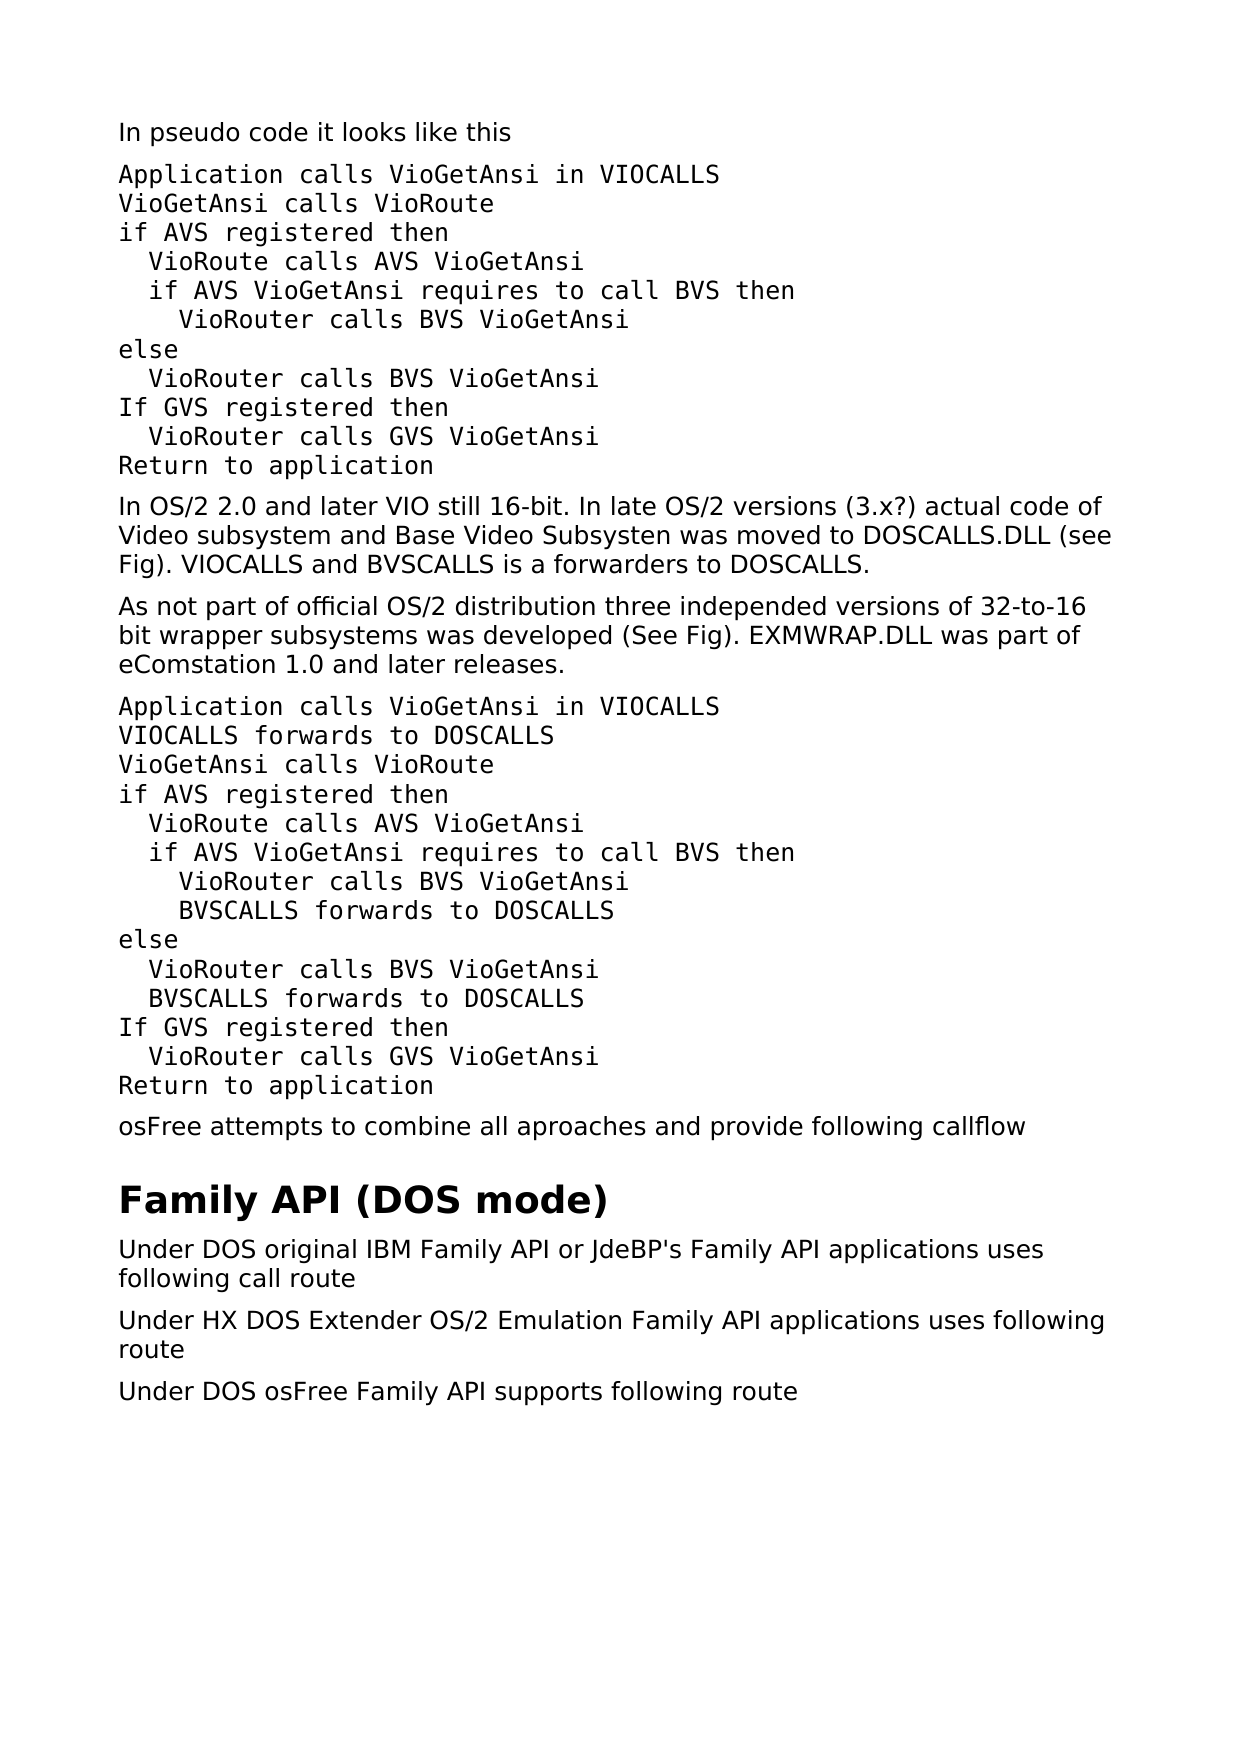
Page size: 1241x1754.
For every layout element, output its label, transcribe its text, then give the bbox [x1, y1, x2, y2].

text In OS/2 2.0 and later VIO still 16-bit. In late OS/2 versions (3.x?) actual code of Video subsystem and Base Video Subsysten was moved to DOSCALLS.DLL (see Fig). VIOCALLS and BVSCALLS is a forwarders to DOSCALLS. [118, 492, 1122, 580]
text osFree attempts to combine all aproaches and provide following callflow [118, 1112, 1122, 1142]
text Application calls VioGetAnsi in VIOCALLS VIOCALLS forwards to DOSCALLS VioGetAnsi calls VioRoute if AVS registered then VioRoute calls AVS VioGetAnsi if AVS VioGetAnsi requires to call BVS then VioRouter сalls BVS VioGetAnsi BVSCALLS forwards to DOSCALLS else VioRouter calls BVS VioGetAnsi BVSCALLS forwards to DOSCALLS If GVS registered then VioRouter calls GVS VioGetAnsi Return to application [118, 692, 1122, 1101]
text As not part of official OS/2 distribution three independed versions of 32-to-16 bit wrapper subsystems was developed (See Fig). EXMWRAP.DLL was part of eComstation 1.0 and later releases. [118, 592, 1122, 680]
text Under HX DOS Extender OS/2 Emulation Family API applications uses following route [118, 1306, 1122, 1364]
text Application calls VioGetAnsi in VIOCALLS VioGetAnsi calls VioRoute if AVS registered then VioRoute calls AVS VioGetAnsi if AVS VioGetAnsi requires to call BVS then VioRouter сalls BVS VioGetAnsi else VioRouter calls BVS VioGetAnsi If GVS registered then VioRouter calls GVS VioGetAnsi Return to application [118, 160, 1122, 481]
text In pseudo code it looks like this [118, 118, 1122, 147]
text Under DOS osFree Family API supports following route [118, 1377, 1122, 1406]
subtitle Family API (DOS mode) [118, 1179, 1122, 1223]
text Under DOS original IBM Family API or JdeBP's Family API applications uses following call route [118, 1235, 1122, 1294]
